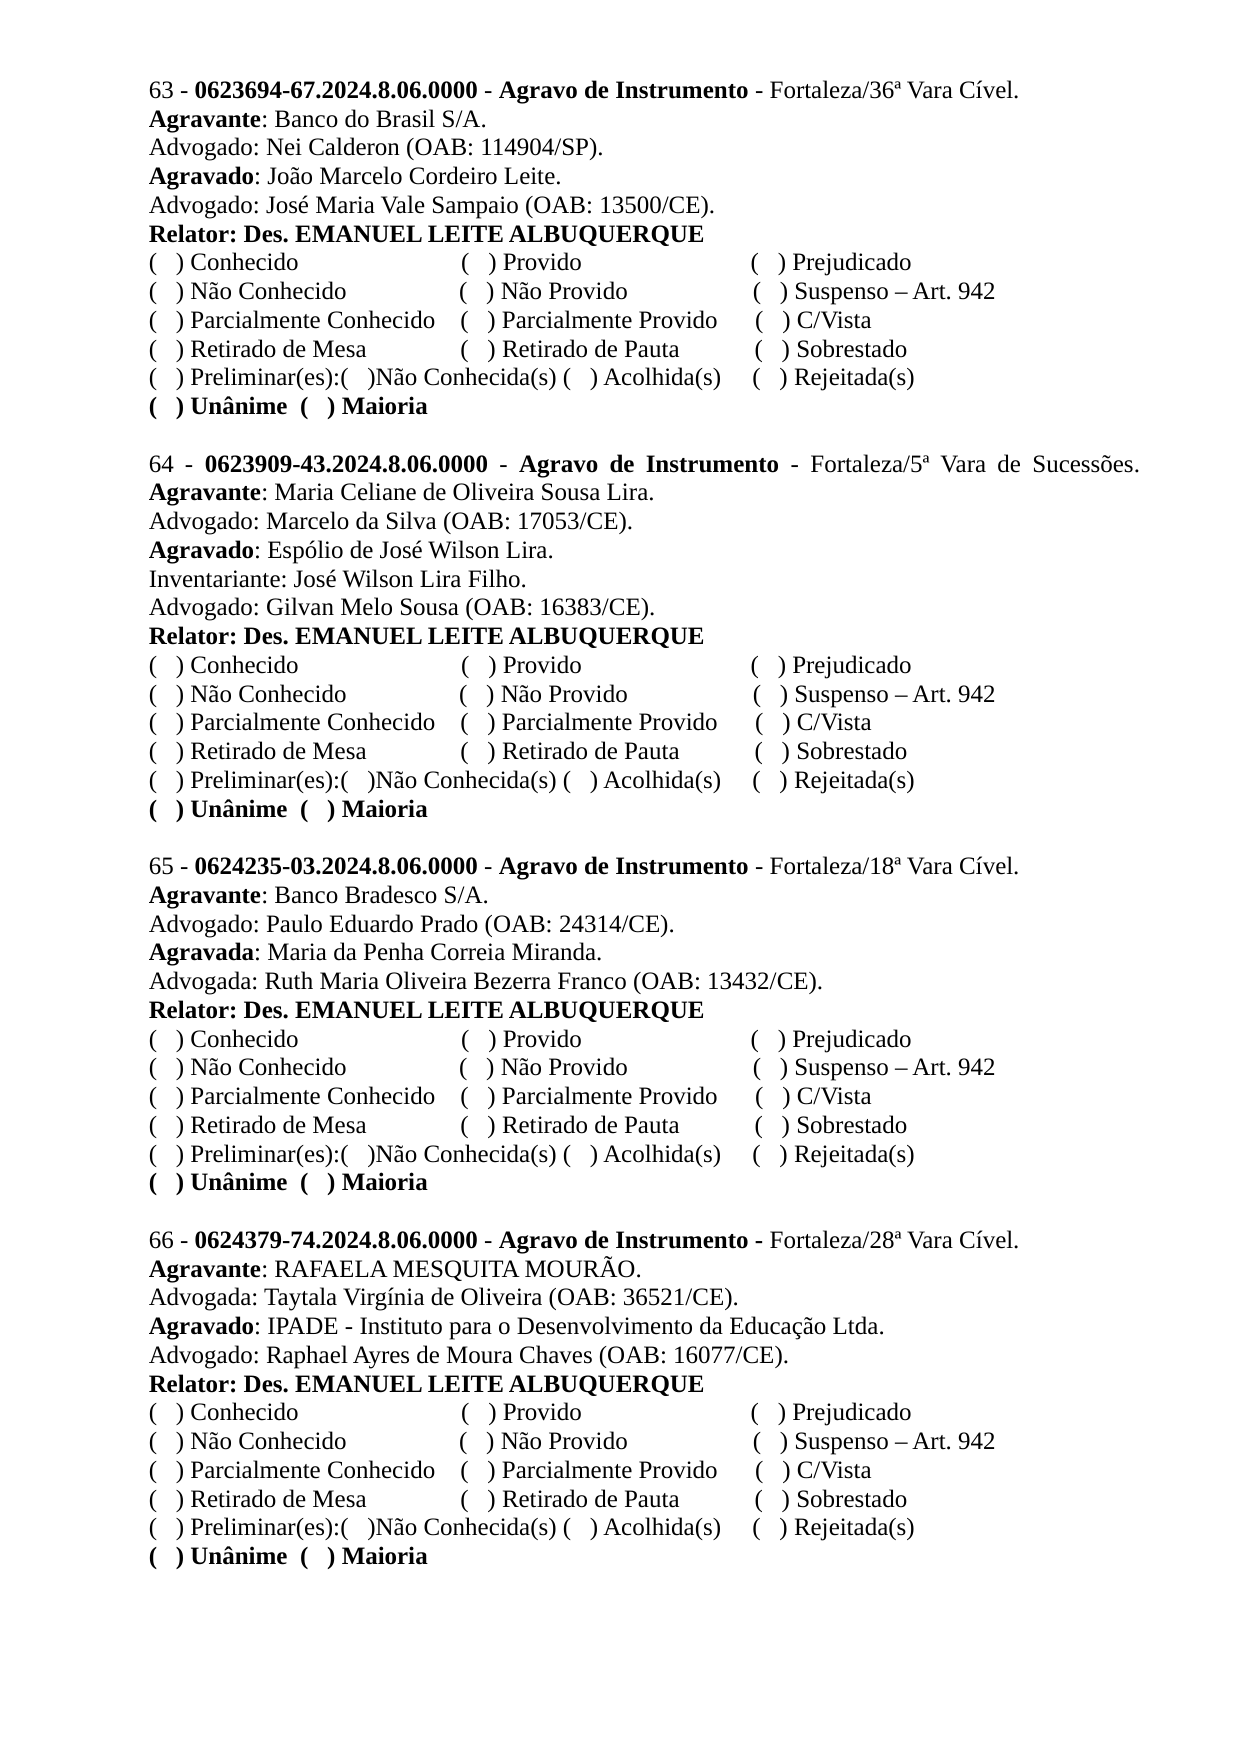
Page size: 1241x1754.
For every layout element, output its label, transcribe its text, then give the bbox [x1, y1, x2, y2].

text Advogado: Gilvan Melo Sousa (OAB: 16383/CE). [148, 592, 1141, 621]
text Advogado: Raphael Ayres de Moura Chaves (OAB: 16077/CE). [148, 1340, 1141, 1369]
text Agravado: Espólio de José Wilson Lira. [148, 535, 1141, 564]
text 64 - 0623909-43.2024.8.06.0000 - Agravo de Instrumento - Fortaleza/5ª Vara de Sucessões. Agravante: Maria Celiane de Oliveira Sousa Lira. [148, 449, 1141, 506]
text ( ) Não Conhecido ( ) Não Provido ( ) Suspenso – Art. 942 [148, 1052, 1158, 1081]
text Advogado: Marcelo da Silva (OAB: 17053/CE). [148, 506, 1141, 535]
text ( ) Parcialmente Conhecido ( ) Parcialmente Provido ( ) C/Vista [148, 707, 1158, 736]
text Advogado: José Maria Vale Sampaio (OAB: 13500/CE). [148, 190, 1141, 219]
text ( ) Conhecido ( ) Provido ( ) Prejudicado [148, 650, 1141, 679]
text ( ) Unânime ( ) Maioria [148, 391, 1158, 420]
text ( ) Preliminar(es):( )Não Conhecida(s) ( ) Acolhida(s) ( ) Rejeitada(s) [148, 362, 1158, 391]
text ( ) Unânime ( ) Maioria [148, 794, 1158, 822]
text ( ) Unânime ( ) Maioria [148, 1541, 1158, 1570]
text Advogada: Taytala Virgínia de Oliveira (OAB: 36521/CE). [148, 1282, 1141, 1311]
text Relator: Des. EMANUEL LEITE ALBUQUERQUE [148, 1369, 1141, 1397]
text ( ) Não Conhecido ( ) Não Provido ( ) Suspenso – Art. 942 [148, 1426, 1158, 1455]
text Agravado: IPADE - Instituto para o Desenvolvimento da Educação Ltda. [148, 1311, 1141, 1340]
text ( ) Preliminar(es):( )Não Conhecida(s) ( ) Acolhida(s) ( ) Rejeitada(s) [148, 765, 1158, 794]
text ( ) Preliminar(es):( )Não Conhecida(s) ( ) Acolhida(s) ( ) Rejeitada(s) [148, 1512, 1158, 1541]
text ( ) Conhecido ( ) Provido ( ) Prejudicado [148, 1397, 1141, 1426]
text Agravado: João Marcelo Cordeiro Leite. [148, 161, 1141, 190]
text ( ) Retirado de Mesa ( ) Retirado de Pauta ( ) Sobrestado [148, 334, 1158, 362]
text ( ) Parcialmente Conhecido ( ) Parcialmente Provido ( ) C/Vista [148, 1081, 1158, 1110]
text ( ) Não Conhecido ( ) Não Provido ( ) Suspenso – Art. 942 [148, 679, 1158, 707]
text ( ) Preliminar(es):( )Não Conhecida(s) ( ) Acolhida(s) ( ) Rejeitada(s) [148, 1139, 1158, 1167]
text 66 - 0624379-74.2024.8.06.0000 - Agravo de Instrumento - Fortaleza/28ª Vara Cível. [148, 1225, 1141, 1254]
text Relator: Des. EMANUEL LEITE ALBUQUERQUE [148, 621, 1141, 650]
text ( ) Retirado de Mesa ( ) Retirado de Pauta ( ) Sobrestado [148, 736, 1158, 765]
text Agravante: Banco Bradesco S/A. [148, 880, 1141, 909]
text ( ) Unânime ( ) Maioria [148, 1167, 1158, 1196]
text Advogado: Paulo Eduardo Prado (OAB: 24314/CE). [148, 909, 1141, 937]
text Inventariante: José Wilson Lira Filho. [148, 564, 1141, 592]
text Relator: Des. EMANUEL LEITE ALBUQUERQUE [148, 995, 1141, 1024]
text ( ) Conhecido ( ) Provido ( ) Prejudicado [148, 247, 1141, 276]
text ( ) Retirado de Mesa ( ) Retirado de Pauta ( ) Sobrestado [148, 1110, 1158, 1139]
text ( ) Parcialmente Conhecido ( ) Parcialmente Provido ( ) C/Vista [148, 305, 1158, 334]
text Advogada: Ruth Maria Oliveira Bezerra Franco (OAB: 13432/CE). [148, 966, 1141, 995]
text Agravada: Maria da Penha Correia Miranda. [148, 937, 1141, 966]
text ( ) Conhecido ( ) Provido ( ) Prejudicado [148, 1024, 1141, 1052]
text Agravante: RAFAELA MESQUITA MOURÃO. [148, 1254, 1141, 1282]
text Agravante: Banco do Brasil S/A. [148, 104, 1141, 132]
text 63 - 0623694-67.2024.8.06.0000 - Agravo de Instrumento - Fortaleza/36ª Vara Cível. [148, 75, 1141, 104]
text ( ) Parcialmente Conhecido ( ) Parcialmente Provido ( ) C/Vista [148, 1455, 1158, 1484]
text ( ) Não Conhecido ( ) Não Provido ( ) Suspenso – Art. 942 [148, 276, 1158, 305]
text ( ) Retirado de Mesa ( ) Retirado de Pauta ( ) Sobrestado [148, 1484, 1158, 1512]
text Relator: Des. EMANUEL LEITE ALBUQUERQUE [148, 219, 1141, 247]
text Advogado: Nei Calderon (OAB: 114904/SP). [148, 132, 1141, 161]
text 65 - 0624235-03.2024.8.06.0000 - Agravo de Instrumento - Fortaleza/18ª Vara Cível. [148, 851, 1141, 880]
